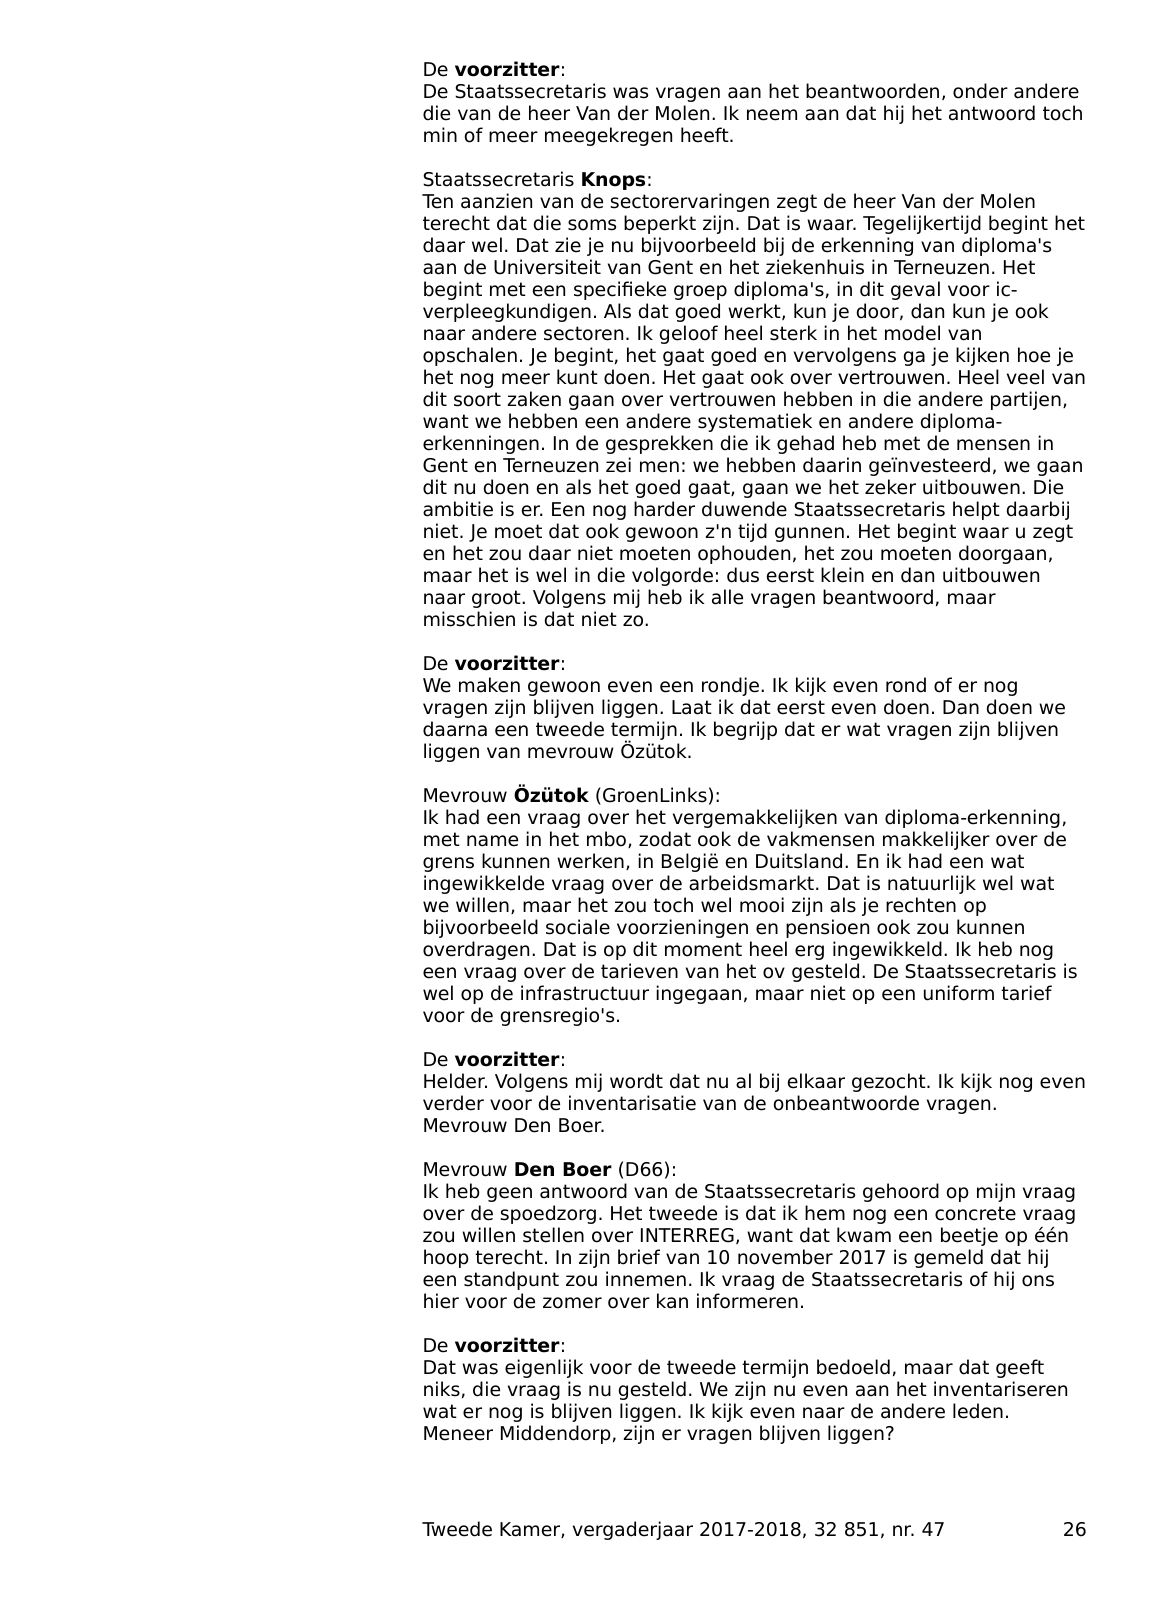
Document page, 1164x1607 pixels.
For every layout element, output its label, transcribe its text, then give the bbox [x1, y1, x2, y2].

text Ik heb geen antwoord van de Staatssecretaris gehoord op mijn vraag over de spoedzorg. Het tweede is dat ik hem nog een concrete vraag zou willen stellen over INTERREG, want dat kwam een beetje op één hoop terecht. In zijn brief van 10 november 2017 is gemeld dat hij een standpunt zou innemen. Ik vraag de Staatssecretaris of hij ons hier voor de zomer over kan informeren. [422, 1181, 1087, 1313]
text Ten aanzien van de sectorervaringen zegt de heer Van der Molen terecht dat die soms beperkt zijn. Dat is waar. Tegelijkertijd begint het daar wel. Dat zie je nu bijvoorbeeld bij de erkenning van diploma's aan de Universiteit van Gent en het ziekenhuis in Terneuzen. Het begint met een specifieke groep diploma's, in dit geval voor ic-verpleegkundigen. Als dat goed werkt, kun je door, dan kun je ook naar andere sectoren. Ik geloof heel sterk in het model van opschalen. Je begint, het gaat goed en vervolgens ga je kijken hoe je het nog meer kunt doen. Het gaat ook over vertrouwen. Heel veel van dit soort zaken gaan over vertrouwen hebben in die andere partijen, want we hebben een andere systematiek en andere diploma-erkenningen. In de gesprekken die ik gehad heb met de mensen in Gent en Terneuzen zei men: we hebben daarin geïnvesteerd, we gaan dit nu doen en als het goed gaat, gaan we het zeker uitbouwen. Die ambitie is er. Een nog harder duwende Staatssecretaris helpt daarbij niet. Je moet dat ook gewoon z'n tijd gunnen. Het begint waar u zegt en het zou daar niet moeten ophouden, het zou moeten doorgaan, maar het is wel in die volgorde: dus eerst klein en dan uitbouwen naar groot. Volgens mij heb ik alle vragen beantwoord, maar misschien is dat niet zo. [422, 191, 1087, 631]
text Mevrouw Den Boer (D66): [422, 1159, 1087, 1181]
text De voorzitter: [422, 653, 1087, 675]
text Mevrouw Özütok (GroenLinks): [422, 785, 1087, 807]
text De voorzitter: [422, 1335, 1087, 1357]
text Helder. Volgens mij wordt dat nu al bij elkaar gezocht. Ik kijk nog even verder voor de inventarisatie van de onbeantwoorde vragen. Mevrouw Den Boer. [422, 1071, 1087, 1137]
text De voorzitter: [422, 1049, 1087, 1071]
text We maken gewoon even een rondje. Ik kijk even rond of er nog vragen zijn blijven liggen. Laat ik dat eerst even doen. Dan doen we daarna een tweede termijn. Ik begrijp dat er wat vragen zijn blijven liggen van mevrouw Özütok. [422, 675, 1087, 763]
text Staatssecretaris Knops: [422, 169, 1087, 191]
text De voorzitter: [422, 59, 1087, 81]
text Dat was eigenlijk voor de tweede termijn bedoeld, maar dat geeft niks, die vraag is nu gesteld. We zijn nu even aan het inventariseren wat er nog is blijven liggen. Ik kijk even naar de andere leden. Meneer Middendorp, zijn er vragen blijven liggen? [422, 1357, 1087, 1445]
text De Staatssecretaris was vragen aan het beantwoorden, onder andere die van de heer Van der Molen. Ik neem aan dat hij het antwoord toch min of meer meegekregen heeft. [422, 81, 1087, 147]
text Ik had een vraag over het vergemakkelijken van diploma-erkenning, met name in het mbo, zodat ook de vakmensen makkelijker over de grens kunnen werken, in België en Duitsland. En ik had een wat ingewikkelde vraag over de arbeidsmarkt. Dat is natuurlijk wel wat we willen, maar het zou toch wel mooi zijn als je rechten op bijvoorbeeld sociale voorzieningen en pensioen ook zou kunnen overdragen. Dat is op dit moment heel erg ingewikkeld. Ik heb nog een vraag over de tarieven van het ov gesteld. De Staatssecretaris is wel op de infrastructuur ingegaan, maar niet op een uniform tarief voor de grensregio's. [422, 807, 1087, 1027]
